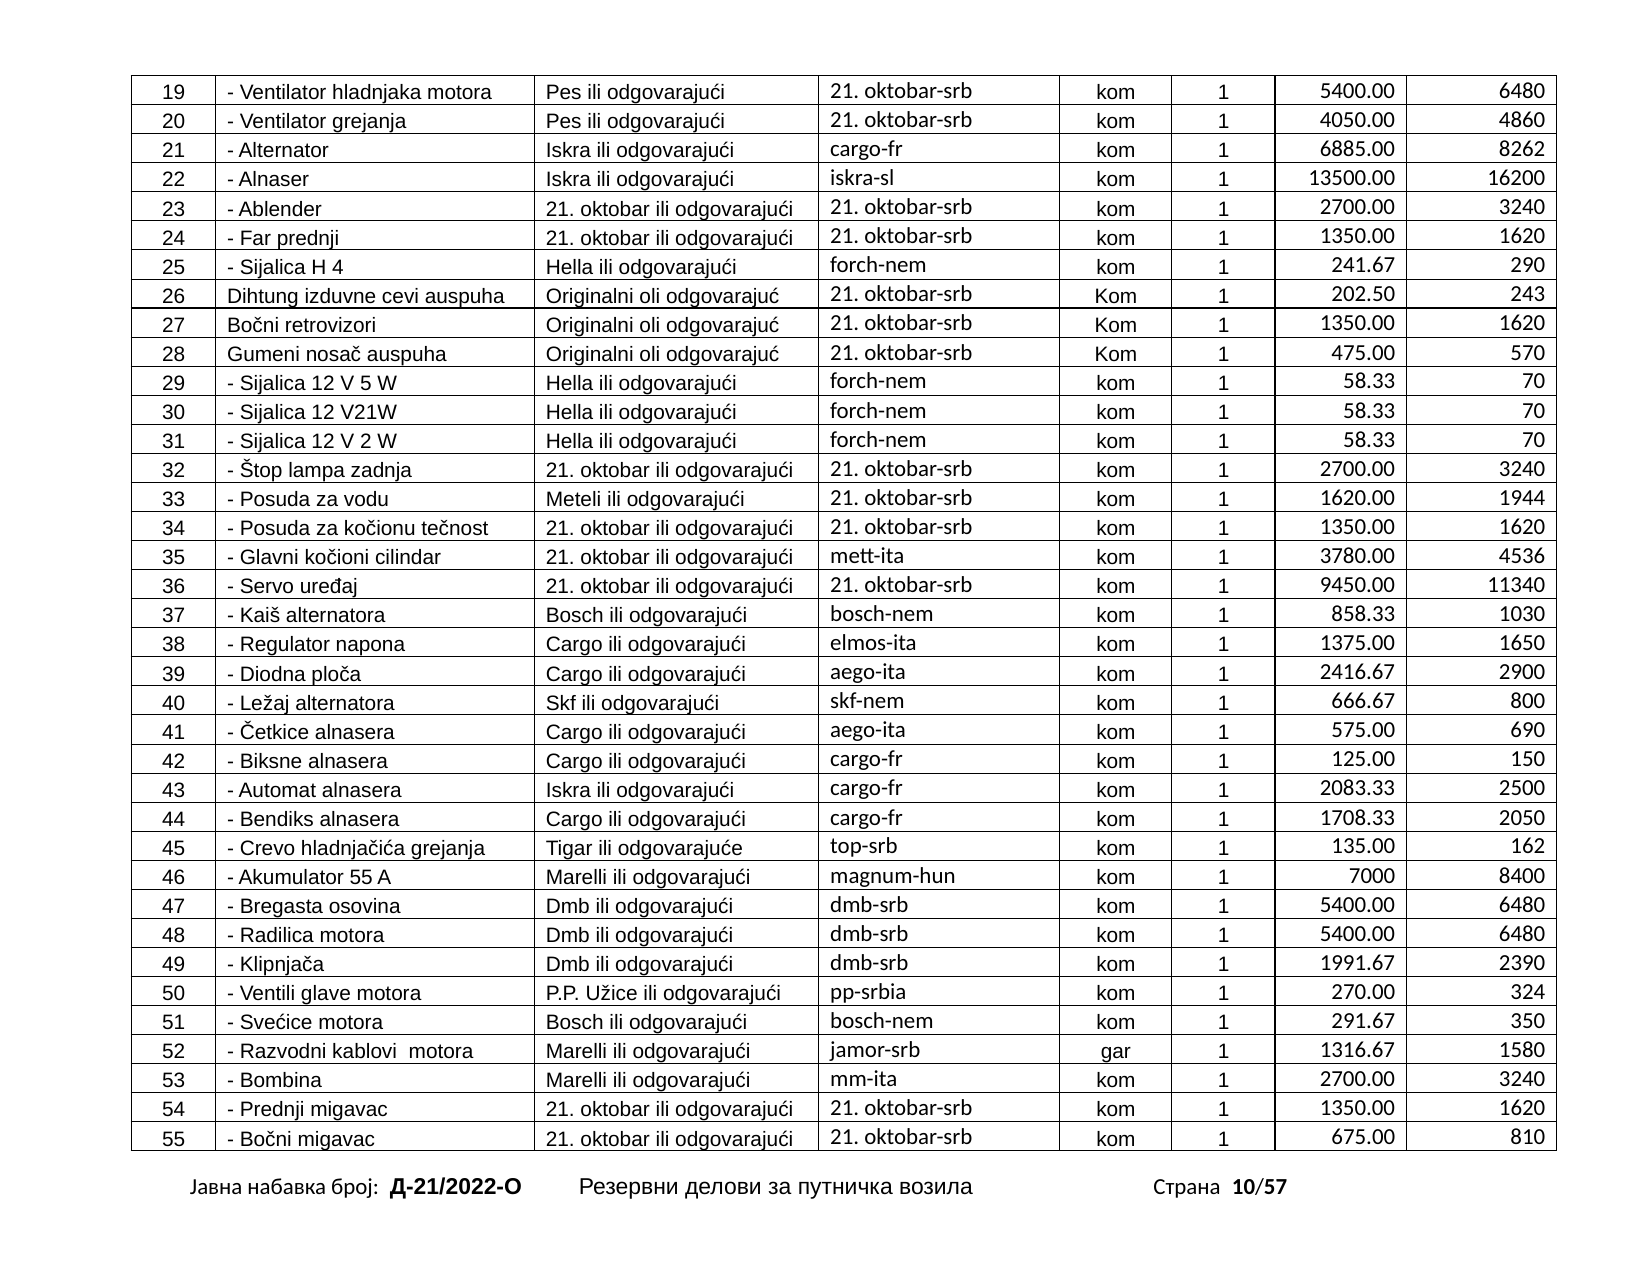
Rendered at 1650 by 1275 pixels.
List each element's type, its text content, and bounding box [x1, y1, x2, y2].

table_cell - Akumulator 55 A [216, 861, 534, 889]
table_cell 2416.67 [1276, 657, 1406, 685]
table_cell Cargo ili odgovarajući [535, 803, 818, 831]
table_cell 3780.00 [1276, 541, 1406, 569]
table_cell 3240 [1407, 192, 1556, 220]
table_cell Originalni oli odgovarajuć [535, 338, 818, 366]
table_cell 1 [1172, 512, 1274, 540]
table_cell Bosch ili odgovarajući [535, 599, 818, 627]
table_cell 350 [1407, 1006, 1556, 1034]
table_cell 38 [132, 628, 215, 656]
table_cell Originalni oli odgovarajuć [535, 280, 818, 307]
table_cell 36 [132, 570, 215, 598]
table_cell 21. oktobar-srb [819, 512, 1059, 540]
table_cell - Svećice motora [216, 1006, 534, 1034]
table_cell 49 [132, 948, 215, 976]
table_cell - Ventilator hladnjaka motora [216, 76, 534, 104]
table_cell 1350.00 [1276, 309, 1406, 337]
table_cell forch-nem [819, 367, 1059, 395]
table_cell kom [1060, 512, 1171, 540]
table_cell Kom [1060, 280, 1171, 307]
table_cell 1 [1172, 250, 1274, 278]
table_cell 31 [132, 425, 215, 453]
table_cell 8262 [1407, 134, 1556, 162]
table_cell elmos-ita [819, 628, 1059, 656]
table_cell kom [1060, 192, 1171, 220]
table_cell gar [1060, 1035, 1171, 1063]
table_cell - Bregasta osovina [216, 890, 534, 918]
table_cell cargo-fr [819, 803, 1059, 831]
table_cell 6480 [1407, 76, 1556, 104]
table_cell - Razvodni kablovi motora [216, 1035, 534, 1063]
table_cell 33 [132, 483, 215, 511]
table_cell 45 [132, 832, 215, 860]
table_cell Cargo ili odgovarajući [535, 657, 818, 685]
table_cell Gumeni nosač auspuha [216, 338, 534, 366]
table_cell Bosch ili odgovarajući [535, 1006, 818, 1034]
table_cell forch-nem [819, 396, 1059, 424]
table_cell kom [1060, 832, 1171, 860]
table_cell 2900 [1407, 657, 1556, 685]
table_cell 19 [132, 76, 215, 104]
table_cell - Alnaser [216, 163, 534, 191]
table_cell - Bombina [216, 1064, 534, 1092]
table_cell kom [1060, 657, 1171, 685]
table_cell cargo-fr [819, 774, 1059, 802]
table_cell kom [1060, 599, 1171, 627]
table_cell kom [1060, 948, 1171, 976]
table_cell 1 [1172, 163, 1274, 191]
table_cell 21. oktobar-srb [819, 309, 1059, 337]
table_cell 1 [1172, 1122, 1274, 1150]
table_cell 39 [132, 657, 215, 685]
table_cell 21. oktobar-srb [819, 1122, 1059, 1150]
table_cell 5400.00 [1276, 919, 1406, 947]
table_cell 2700.00 [1276, 192, 1406, 220]
table_cell 22 [132, 163, 215, 191]
table_cell 2083.33 [1276, 774, 1406, 802]
table_cell 1316.67 [1276, 1035, 1406, 1063]
table_cell - Četkice alnasera [216, 715, 534, 743]
table_cell Kom [1060, 309, 1171, 337]
table_cell kom [1060, 686, 1171, 714]
table_cell - Glavni kočioni cilindar [216, 541, 534, 569]
table_cell 135.00 [1276, 832, 1406, 860]
table_cell 1 [1172, 309, 1274, 337]
table_cell 48 [132, 919, 215, 947]
table_cell 1 [1172, 948, 1274, 976]
table_cell 1620 [1407, 221, 1556, 249]
table_cell 675.00 [1276, 1122, 1406, 1150]
table_cell Dmb ili odgovarajući [535, 890, 818, 918]
table_cell 40 [132, 686, 215, 714]
table_cell 291.67 [1276, 1006, 1406, 1034]
table_cell 1 [1172, 1035, 1274, 1063]
table_cell 21. oktobar-srb [819, 338, 1059, 366]
table_cell Bočni retrovizori [216, 309, 534, 337]
table_cell 21. oktobar ili odgovarajući [535, 1093, 818, 1121]
table_cell forch-nem [819, 425, 1059, 453]
table_cell 21. oktobar-srb [819, 1093, 1059, 1121]
table_cell 1 [1172, 745, 1274, 772]
table_cell kom [1060, 1122, 1171, 1150]
table_cell 290 [1407, 250, 1556, 278]
table_cell Cargo ili odgovarajući [535, 715, 818, 743]
table_cell 21. oktobar-srb [819, 280, 1059, 307]
table_cell P.P. Užice ili odgovarajući [535, 977, 818, 1005]
table_cell 50 [132, 977, 215, 1005]
table_cell 21. oktobar ili odgovarajući [535, 454, 818, 482]
table_cell 1 [1172, 657, 1274, 685]
table_cell Skf ili odgovarajući [535, 686, 818, 714]
table_cell 58.33 [1276, 425, 1406, 453]
table_cell 1 [1172, 803, 1274, 831]
table_cell 43 [132, 774, 215, 802]
table_cell 1 [1172, 396, 1274, 424]
table_cell 1991.67 [1276, 948, 1406, 976]
table_cell - Sijalica 12 V 2 W [216, 425, 534, 453]
table_cell 21. oktobar-srb [819, 221, 1059, 249]
table_cell 1 [1172, 919, 1274, 947]
table_cell 29 [132, 367, 215, 395]
table_cell dmb-srb [819, 890, 1059, 918]
table_cell 21. oktobar-srb [819, 192, 1059, 220]
table_cell 1350.00 [1276, 512, 1406, 540]
table_cell 16200 [1407, 163, 1556, 191]
table_cell kom [1060, 367, 1171, 395]
table_cell kom [1060, 163, 1171, 191]
table_cell 1 [1172, 1006, 1274, 1034]
table_cell 9450.00 [1276, 570, 1406, 598]
table_cell 2390 [1407, 948, 1556, 976]
table_cell 1 [1172, 425, 1274, 453]
table_cell mett-ita [819, 541, 1059, 569]
table_cell 1944 [1407, 483, 1556, 511]
table_cell 58.33 [1276, 396, 1406, 424]
table_cell 21. oktobar ili odgovarajući [535, 221, 818, 249]
table_cell - Posuda za vodu [216, 483, 534, 511]
table_cell bosch-nem [819, 1006, 1059, 1034]
table_cell 1350.00 [1276, 221, 1406, 249]
table_cell 1620.00 [1276, 483, 1406, 511]
table_cell kom [1060, 861, 1171, 889]
table_cell magnum-hun [819, 861, 1059, 889]
table_cell Kom [1060, 338, 1171, 366]
table_cell 55 [132, 1122, 215, 1150]
table_cell kom [1060, 76, 1171, 104]
table_cell kom [1060, 1093, 1171, 1121]
table_cell - Štop lampa zadnja [216, 454, 534, 482]
table_cell kom [1060, 221, 1171, 249]
table_cell kom [1060, 396, 1171, 424]
table_cell 5400.00 [1276, 76, 1406, 104]
table_cell 21. oktobar-srb [819, 570, 1059, 598]
table_cell Originalni oli odgovarajuć [535, 309, 818, 337]
table_cell - Bendiks alnasera [216, 803, 534, 831]
table_cell 1 [1172, 454, 1274, 482]
table_cell Iskra ili odgovarajući [535, 163, 818, 191]
table_cell 21. oktobar-srb [819, 483, 1059, 511]
table_cell kom [1060, 1006, 1171, 1034]
table_cell 21. oktobar ili odgovarajući [535, 570, 818, 598]
table_cell kom [1060, 628, 1171, 656]
table_cell 3240 [1407, 1064, 1556, 1092]
table_cell - Prednji migavac [216, 1093, 534, 1121]
table_cell 1 [1172, 570, 1274, 598]
table_cell 41 [132, 715, 215, 743]
table_cell 324 [1407, 977, 1556, 1005]
table_cell 570 [1407, 338, 1556, 366]
table_cell 1 [1172, 483, 1274, 511]
table_cell dmb-srb [819, 948, 1059, 976]
table_cell 1 [1172, 105, 1274, 133]
table_cell jamor-srb [819, 1035, 1059, 1063]
table_cell 1580 [1407, 1035, 1556, 1063]
table_cell 42 [132, 745, 215, 772]
table_cell 150 [1407, 745, 1556, 772]
table_cell bosch-nem [819, 599, 1059, 627]
table_cell 1 [1172, 599, 1274, 627]
table_cell 1620 [1407, 309, 1556, 337]
table_cell - Ventili glave motora [216, 977, 534, 1005]
table_cell 1650 [1407, 628, 1556, 656]
table_cell - Klipnjača [216, 948, 534, 976]
table_cell - Automat alnasera [216, 774, 534, 802]
table_cell Cargo ili odgovarajući [535, 628, 818, 656]
table_cell 70 [1407, 425, 1556, 453]
table_cell - Sijalica 12 V21W [216, 396, 534, 424]
table_cell 7000 [1276, 861, 1406, 889]
table_cell 125.00 [1276, 745, 1406, 772]
table_cell 27 [132, 309, 215, 337]
table_cell 51 [132, 1006, 215, 1034]
table_cell 2500 [1407, 774, 1556, 802]
table_cell - Diodna ploča [216, 657, 534, 685]
table_cell 666.67 [1276, 686, 1406, 714]
table_cell - Ventilator grejanja [216, 105, 534, 133]
table_cell kom [1060, 774, 1171, 802]
table_cell Hella ili odgovarajući [535, 367, 818, 395]
table_cell 70 [1407, 367, 1556, 395]
table_cell 2050 [1407, 803, 1556, 831]
table_cell 3240 [1407, 454, 1556, 482]
table_cell pp-srbia [819, 977, 1059, 1005]
table_cell kom [1060, 250, 1171, 278]
table_cell 1 [1172, 1093, 1274, 1121]
table_cell Cargo ili odgovarajući [535, 745, 818, 772]
table_cell 4860 [1407, 105, 1556, 133]
table_cell 35 [132, 541, 215, 569]
table_cell - Biksne alnasera [216, 745, 534, 772]
table_cell 1350.00 [1276, 1093, 1406, 1121]
table_cell kom [1060, 570, 1171, 598]
table_cell 575.00 [1276, 715, 1406, 743]
table_cell 1 [1172, 192, 1274, 220]
table_cell 6885.00 [1276, 134, 1406, 162]
table_cell kom [1060, 919, 1171, 947]
table_cell 46 [132, 861, 215, 889]
table_cell Hella ili odgovarajući [535, 425, 818, 453]
table_cell Marelli ili odgovarajući [535, 1064, 818, 1092]
table_cell 1 [1172, 76, 1274, 104]
table_cell 690 [1407, 715, 1556, 743]
table_cell 4536 [1407, 541, 1556, 569]
table_cell 1 [1172, 367, 1274, 395]
table_cell 44 [132, 803, 215, 831]
table_cell 34 [132, 512, 215, 540]
table_cell - Ležaj alternatora [216, 686, 534, 714]
table_cell 26 [132, 280, 215, 307]
table_cell 4050.00 [1276, 105, 1406, 133]
table_cell cargo-fr [819, 745, 1059, 772]
table_cell Iskra ili odgovarajući [535, 134, 818, 162]
table_cell - Crevo hladnjačića grejanja [216, 832, 534, 860]
table_cell Dihtung izduvne cevi auspuha [216, 280, 534, 307]
table_cell dmb-srb [819, 919, 1059, 947]
table_cell kom [1060, 105, 1171, 133]
table_cell - Servo uređaj [216, 570, 534, 598]
table_cell Marelli ili odgovarajući [535, 1035, 818, 1063]
table_cell 270.00 [1276, 977, 1406, 1005]
table_cell 21. oktobar-srb [819, 76, 1059, 104]
table_cell 21. oktobar ili odgovarajući [535, 541, 818, 569]
table_cell Iskra ili odgovarajući [535, 774, 818, 802]
table_cell mm-ita [819, 1064, 1059, 1092]
table_cell Meteli ili odgovarajući [535, 483, 818, 511]
table_cell 21 [132, 134, 215, 162]
table_cell Hella ili odgovarajući [535, 396, 818, 424]
table_cell 5400.00 [1276, 890, 1406, 918]
table_cell iskra-sl [819, 163, 1059, 191]
table_cell aego-ita [819, 657, 1059, 685]
table_cell 1 [1172, 977, 1274, 1005]
table_cell 1 [1172, 861, 1274, 889]
table_cell kom [1060, 977, 1171, 1005]
table_cell 162 [1407, 832, 1556, 860]
table_cell 25 [132, 250, 215, 278]
table_cell skf-nem [819, 686, 1059, 714]
table_cell Pes ili odgovarajući [535, 76, 818, 104]
table_cell 20 [132, 105, 215, 133]
table_cell 243 [1407, 280, 1556, 307]
table_cell 58.33 [1276, 367, 1406, 395]
table_cell 28 [132, 338, 215, 366]
table_cell 24 [132, 221, 215, 249]
table_cell 30 [132, 396, 215, 424]
table_cell 2700.00 [1276, 454, 1406, 482]
table_cell 37 [132, 599, 215, 627]
table_cell Hella ili odgovarajući [535, 250, 818, 278]
table_cell 1 [1172, 134, 1274, 162]
table_cell 1 [1172, 338, 1274, 366]
table_cell 1 [1172, 1064, 1274, 1092]
table_cell 1 [1172, 774, 1274, 802]
table_cell 800 [1407, 686, 1556, 714]
table_cell Marelli ili odgovarajući [535, 861, 818, 889]
table_cell 1 [1172, 715, 1274, 743]
table_cell - Ablender [216, 192, 534, 220]
table_cell 70 [1407, 396, 1556, 424]
table_cell kom [1060, 134, 1171, 162]
table_cell 2700.00 [1276, 1064, 1406, 1092]
table_cell 1 [1172, 541, 1274, 569]
table_cell 32 [132, 454, 215, 482]
table_cell 21. oktobar-srb [819, 105, 1059, 133]
table_cell 21. oktobar ili odgovarajući [535, 512, 818, 540]
table_cell cargo-fr [819, 134, 1059, 162]
table_cell 1 [1172, 890, 1274, 918]
table_cell - Kaiš alternatora [216, 599, 534, 627]
table_cell kom [1060, 483, 1171, 511]
table_cell 6480 [1407, 890, 1556, 918]
table_cell 6480 [1407, 919, 1556, 947]
table_cell kom [1060, 745, 1171, 772]
table_cell kom [1060, 541, 1171, 569]
table_cell - Regulator napona [216, 628, 534, 656]
table_cell 13500.00 [1276, 163, 1406, 191]
table_cell kom [1060, 454, 1171, 482]
table_cell - Alternator [216, 134, 534, 162]
table_cell 241.67 [1276, 250, 1406, 278]
table_cell 1 [1172, 628, 1274, 656]
table_cell kom [1060, 803, 1171, 831]
table_cell 1 [1172, 221, 1274, 249]
table_cell 23 [132, 192, 215, 220]
table_cell 810 [1407, 1122, 1556, 1150]
table_cell 21. oktobar ili odgovarajući [535, 1122, 818, 1150]
table_cell 858.33 [1276, 599, 1406, 627]
table_cell 1620 [1407, 1093, 1556, 1121]
table_cell 202.50 [1276, 280, 1406, 307]
table_cell top-srb [819, 832, 1059, 860]
table_cell 21. oktobar-srb [819, 454, 1059, 482]
table_cell forch-nem [819, 250, 1059, 278]
table_cell 52 [132, 1035, 215, 1063]
table_cell Dmb ili odgovarajući [535, 919, 818, 947]
table_cell 21. oktobar ili odgovarajući [535, 192, 818, 220]
table_cell kom [1060, 890, 1171, 918]
table_cell 47 [132, 890, 215, 918]
table_cell 1 [1172, 280, 1274, 307]
table_cell 1708.33 [1276, 803, 1406, 831]
table_cell kom [1060, 715, 1171, 743]
table_cell 1030 [1407, 599, 1556, 627]
table_cell aego-ita [819, 715, 1059, 743]
table_cell 1 [1172, 832, 1274, 860]
table_cell 1620 [1407, 512, 1556, 540]
table_cell - Sijalica 12 V 5 W [216, 367, 534, 395]
table_cell 54 [132, 1093, 215, 1121]
table_cell 53 [132, 1064, 215, 1092]
table_cell - Sijalica H 4 [216, 250, 534, 278]
table_cell - Radilica motora [216, 919, 534, 947]
table_cell Dmb ili odgovarajući [535, 948, 818, 976]
table_cell - Posuda za kočionu tečnost [216, 512, 534, 540]
table_cell 475.00 [1276, 338, 1406, 366]
table_cell 1375.00 [1276, 628, 1406, 656]
table_cell Pes ili odgovarajući [535, 105, 818, 133]
table_cell 11340 [1407, 570, 1556, 598]
table_cell 1 [1172, 686, 1274, 714]
table_cell kom [1060, 1064, 1171, 1092]
table_cell Tigar ili odgovarajuće [535, 832, 818, 860]
table_cell - Bočni migavac [216, 1122, 534, 1150]
table_cell kom [1060, 425, 1171, 453]
table_cell 8400 [1407, 861, 1556, 889]
table_cell - Far prednji [216, 221, 534, 249]
